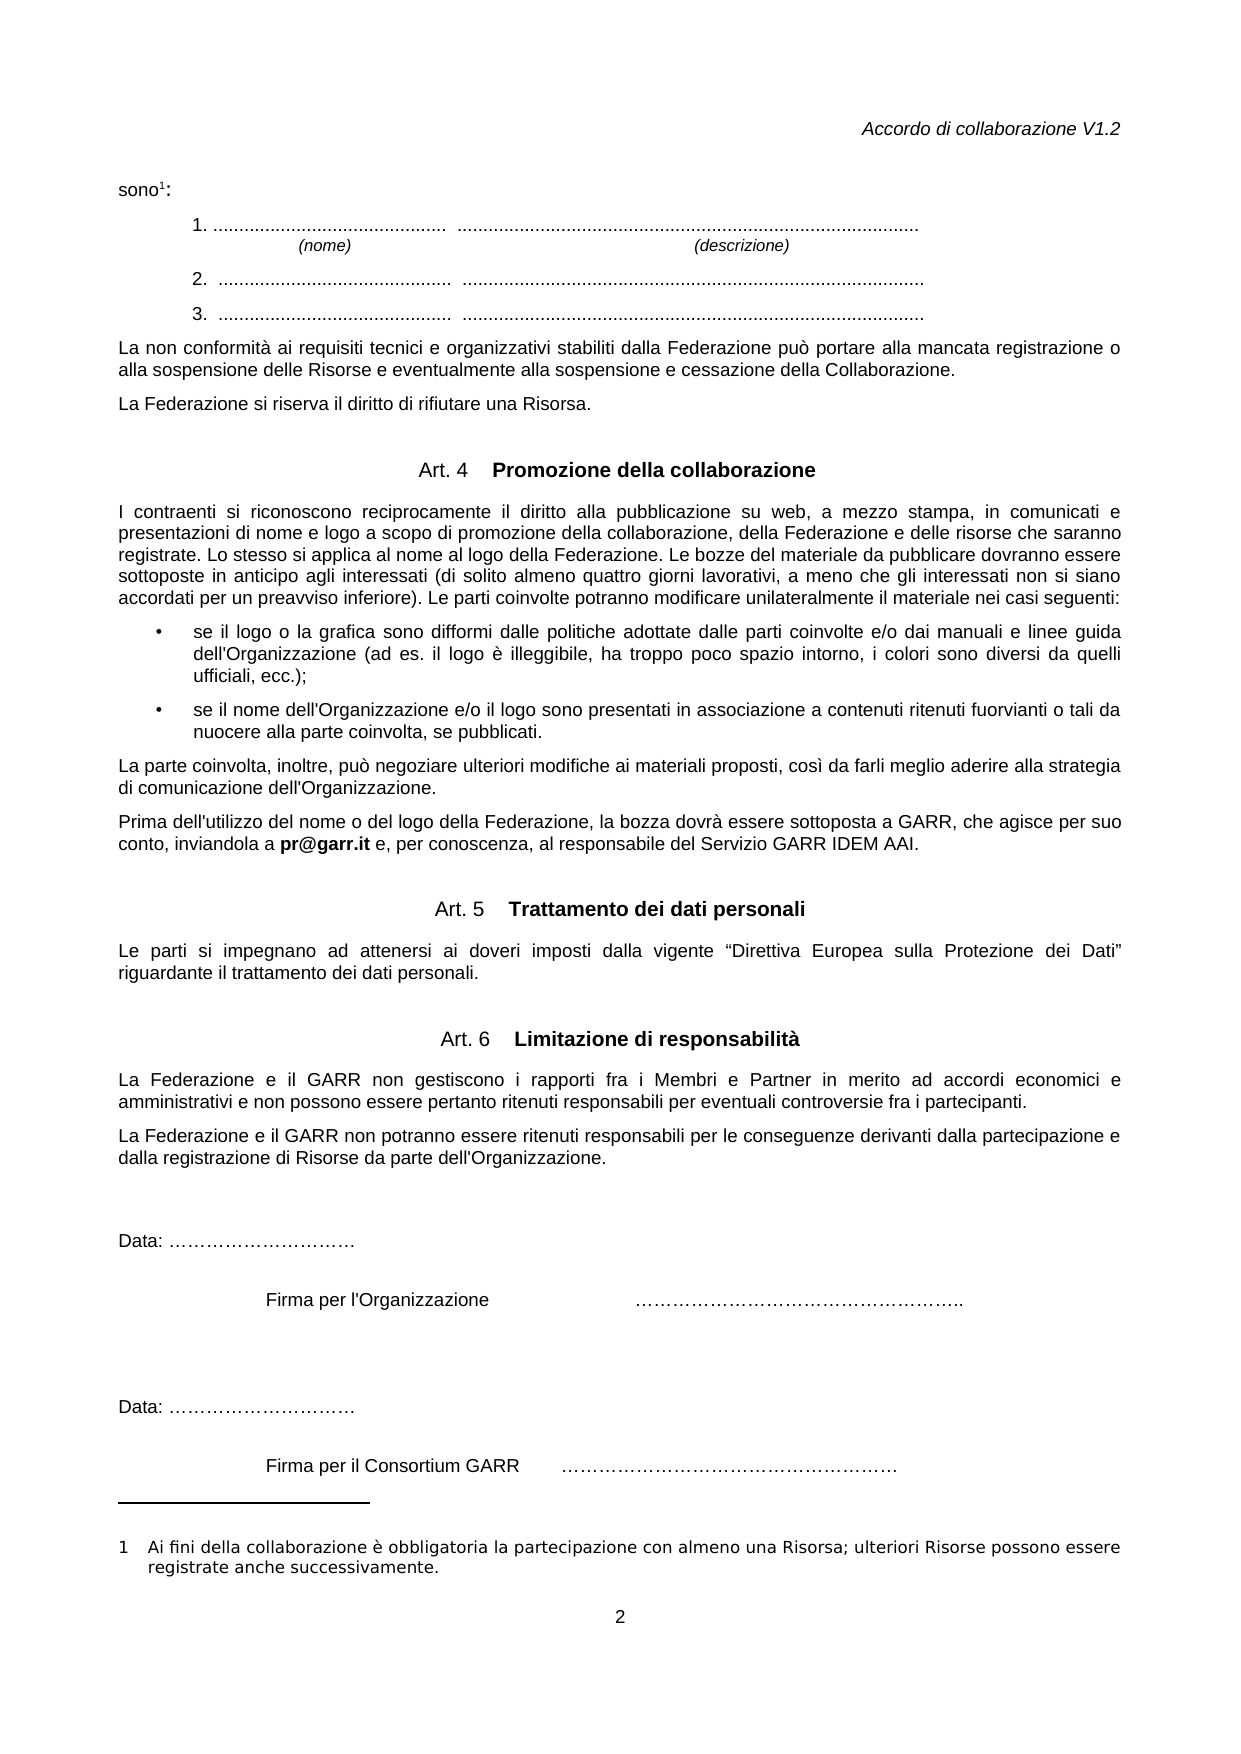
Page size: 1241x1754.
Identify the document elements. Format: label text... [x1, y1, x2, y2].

subtitle Art. 5 Trattamento dei dati personali [118, 897, 1122, 921]
text La Federazione si riserva il diritto di rifiutare una Risorsa. [118, 393, 1122, 414]
list ............................................. ......................................................................................... [192, 302, 1122, 324]
text La Federazione e il GARR non gestiscono i rapporti fra i Membri e Partner in merito ad accordi economici e amministrativi e non possono essere pertanto ritenuti responsabili per eventuali controversie fra i partecipanti. [118, 1069, 1122, 1112]
list se il nome dell'Organizzazione e/o il logo sono presentati in associazione a contenuti ritenuti fuorvianti o tali da nuocere alla parte coinvolta, se pubblicati. [156, 699, 1122, 742]
text Ai fini della collaborazione è obbligatoria la partecipazione con almeno una Risorsa; ulteriori Risorse possono essere registrate anche successivamente. [118, 1538, 1122, 1577]
subtitle Art. 6 Limitazione di responsabilità [118, 1026, 1122, 1050]
text La Federazione e il GARR non potranno essere ritenuti responsabili per le conseguenze derivanti dalla partecipazione e dalla registrazione di Risorse da parte dell'Organizzazione. [118, 1125, 1122, 1168]
text Data: ………………………… [118, 1230, 1122, 1251]
text Le Risorse per le quali è richiesta la registrazione, e delle quali si allegano al presente accordo i moduli di registrazione, sono: [118, 177, 1122, 201]
text La parte coinvolta, inoltre, può negoziare ulteriori modifiche ai materiali proposti, così da farli meglio aderire alla strategia di comunicazione dell'Organizzazione. [118, 755, 1122, 798]
list ............................................. ......................................................................................... [192, 268, 1122, 289]
text Data: ………………………… [118, 1396, 1122, 1417]
list ............................................. ......................................................................................... (nome) (descrizione) [192, 214, 1122, 255]
subtitle Art. 4 Promozione della collaborazione [118, 458, 1122, 482]
text Firma per il Consortium GARR ……………………………………………… [118, 1454, 1122, 1476]
text Prima dell'utilizzo del nome o del logo della Federazione, la bozza dovrà essere sottoposta a GARR, che agisce per suo conto, inviandola a pr@garr.it e, per conoscenza, al responsabile del Servizio GARR IDEM AAI. [118, 811, 1122, 854]
text La non conformità ai requisiti tecnici e organizzativi stabiliti dalla Federazione può portare alla mancata registrazione o alla sospensione delle Risorse e eventualmente alla sospensione e cessazione della Collaborazione. [118, 337, 1122, 380]
text Le parti si impegnano ad attenersi ai doveri imposti dalla vigente “Direttiva Europea sulla Protezione dei Dati” riguardante il trattamento dei dati personali. [118, 940, 1122, 983]
list se il logo o la grafica sono difformi dalle politiche adottate dalle parti coinvolte e/o dai manuali e linee guida dell'Organizzazione (ad es. il logo è illeggibile, ha troppo poco spazio intorno, i colori sono diversi da quelli ufficiali, ecc.); [156, 621, 1122, 686]
text Firma per l'Organizzazione …………………………………………….. [118, 1288, 1122, 1310]
text I contraenti si riconoscono reciprocamente il diritto alla pubblicazione su web, a mezzo stampa, in comunicati e presentazioni di nome e logo a scopo di promozione della collaborazione, della Federazione e delle risorse che saranno registrate. Lo stesso si applica al nome al logo della Federazione. Le bozze del materiale da pubblicare dovranno essere sottoposte in anticipo agli interessati (di solito almeno quattro giorni lavorativi, a meno che gli interessati non si siano accordati per un preavviso inferiore). Le parti coinvolte potranno modificare unilateralmente il materiale nei casi seguenti: [118, 500, 1122, 608]
